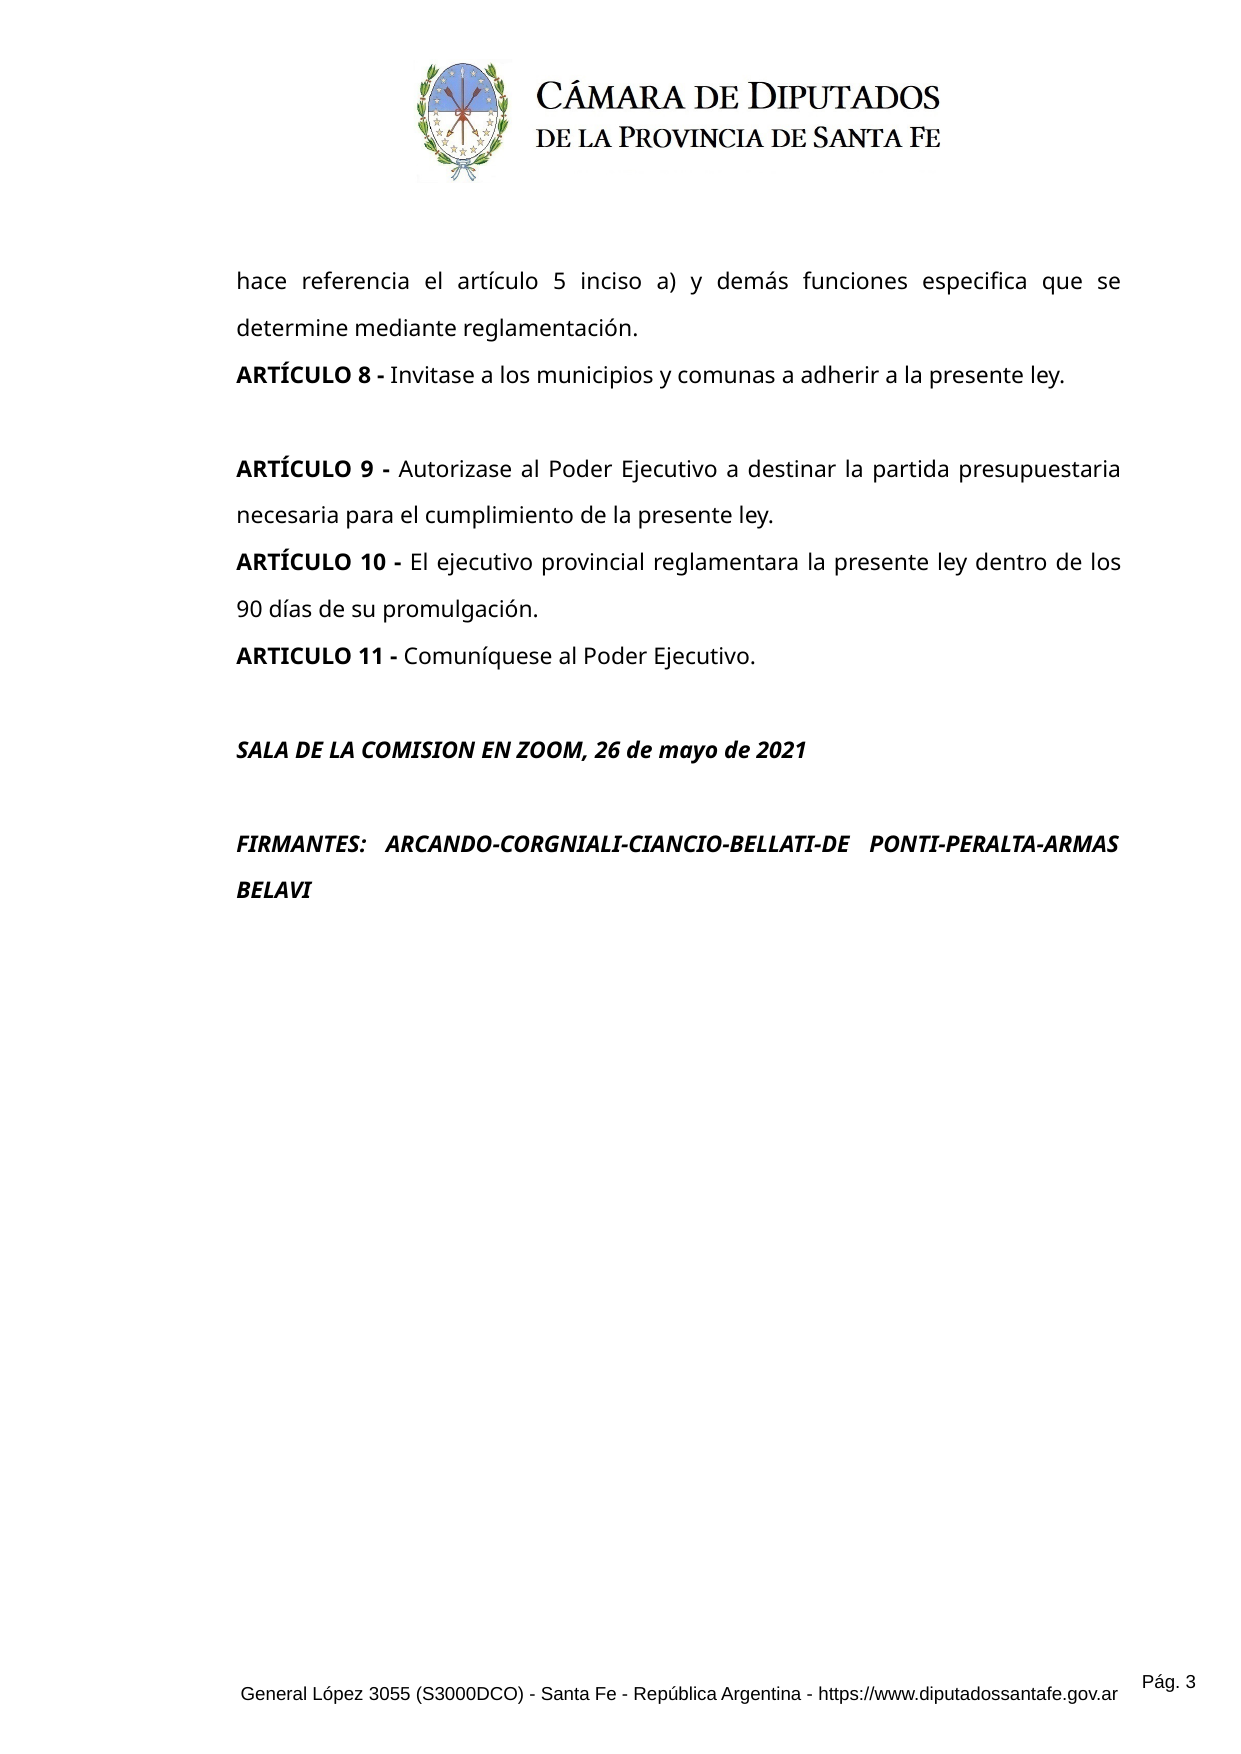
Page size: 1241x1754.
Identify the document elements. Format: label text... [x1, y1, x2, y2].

picture [413, 59, 945, 183]
text FIRMANTES: ARCANDO-CORGNIALI-CIANCIO-BELLATI-DE PONTI-PERALTA-ARMAS BELAVI [236, 827, 1122, 906]
text ARTÍCULO 8 - Invitase a los municipios y comunas a adherir a la presente ley. [236, 359, 1122, 390]
text ARTICULO 11 - Comuníquese al Poder Ejecutivo. [236, 640, 1122, 671]
text SALA DE LA COMISION EN ZOOM, 26 de mayo de 2021 [236, 734, 1122, 765]
text hace referencia el artículo 5 inciso a) y demás funciones especifica que se determine mediante reglamentación. [236, 265, 1122, 343]
text ARTÍCULO 9 - Autorizase al Poder Ejecutivo a destinar la partida presupuestaria necesaria para el cumplimiento de la presente ley. [236, 452, 1122, 531]
text ARTÍCULO 10 - El ejecutivo provincial reglamentara la presente ley dentro de los 90 días de su promulgación. [236, 546, 1122, 624]
